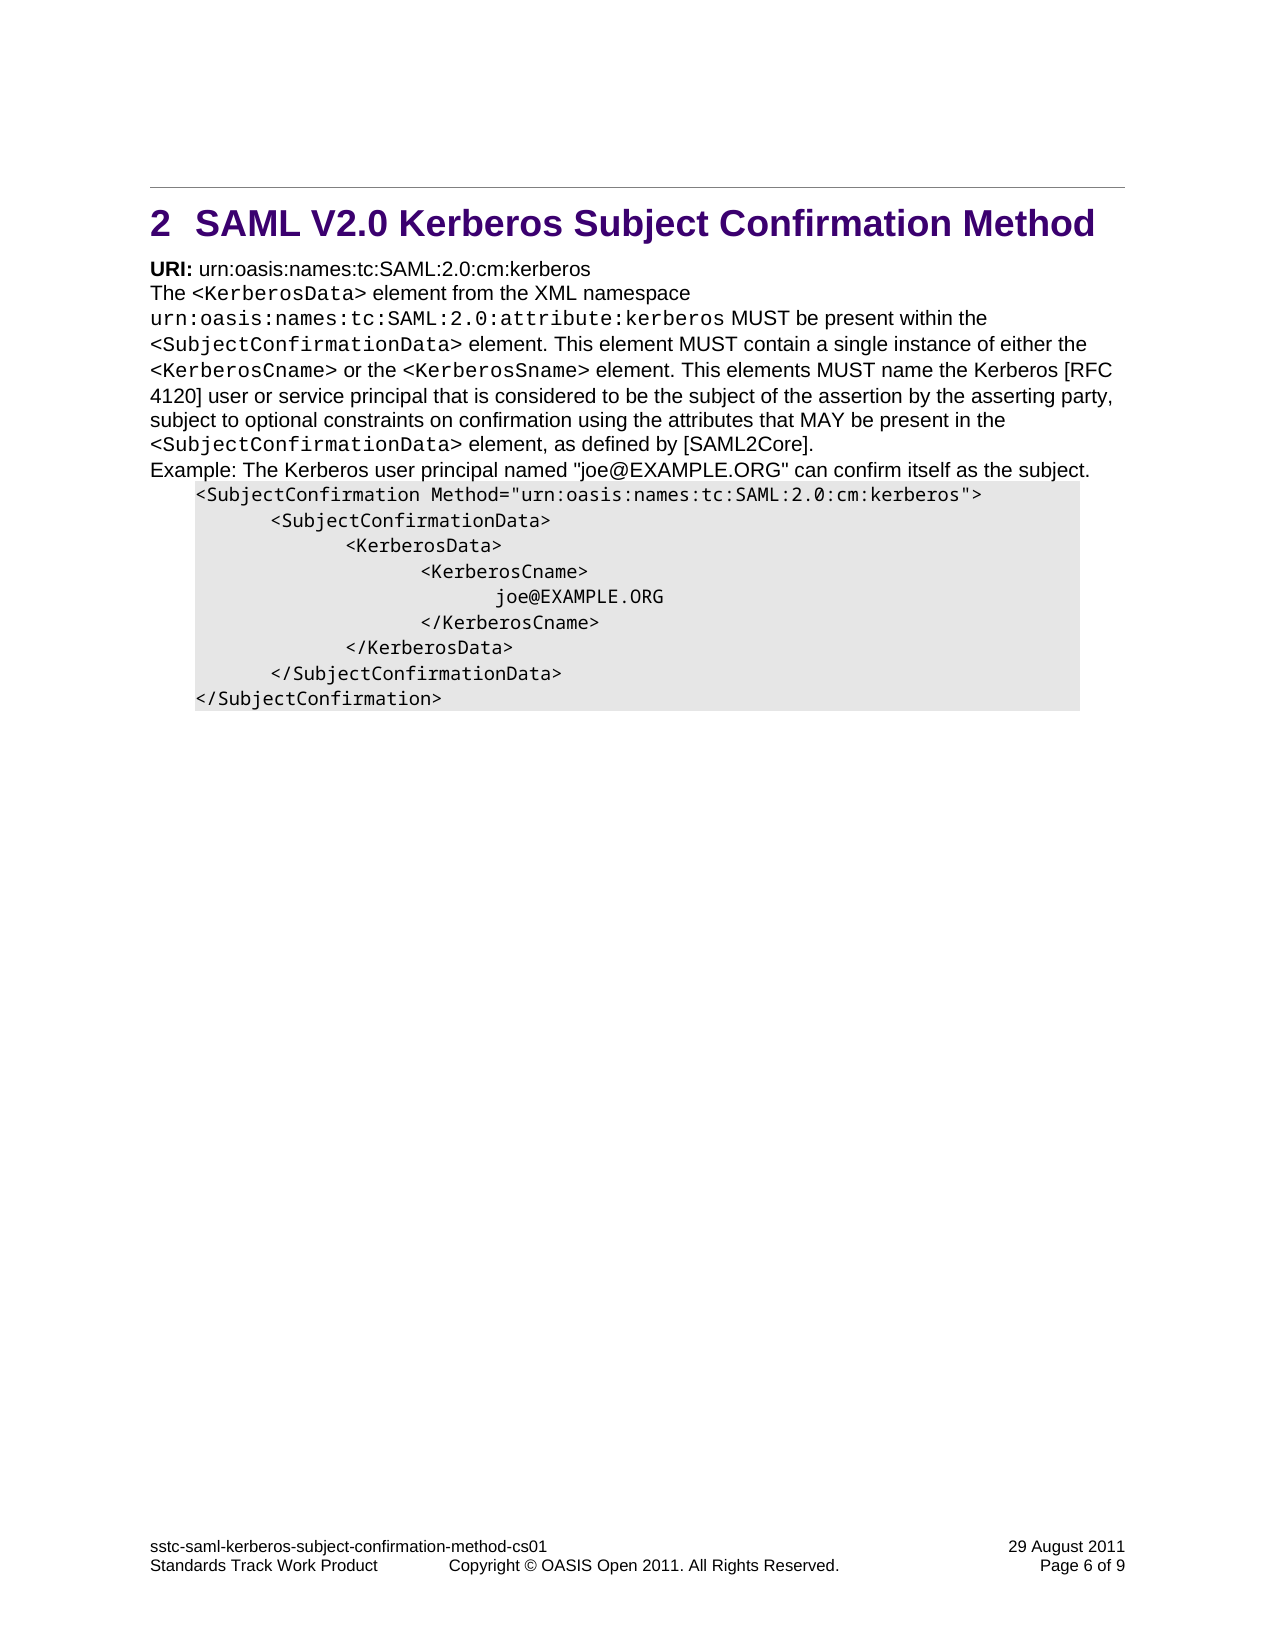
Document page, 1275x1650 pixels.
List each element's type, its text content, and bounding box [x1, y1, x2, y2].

text </KerberosCname> [195, 609, 1080, 634]
subtitle SAML V2.0 Kerberos Subject Confirmation Method [150, 188, 1125, 244]
text joe@EXAMPLE.ORG [195, 583, 1080, 609]
text Example: The Kerberos user principal named "joe@EXAMPLE.ORG" can confirm itself as the subject. [150, 457, 1125, 481]
text <KerberosData> [195, 532, 1080, 558]
text <KerberosCname> [195, 558, 1080, 583]
text <SubjectConfirmation Method="urn:oasis:names:tc:SAML:2.0:cm:kerberos"> [195, 481, 1080, 507]
text </KerberosData> [195, 634, 1080, 660]
text </SubjectConfirmationData> [195, 660, 1080, 686]
text <SubjectConfirmationData> [195, 507, 1080, 532]
text The <KerberosData> element from the XML namespace urn:oasis:names:tc:SAML:2.0:attribute:kerberos MUST be present within the <SubjectConfirmationData> element. This element MUST contain a single instance of either the <KerberosCname> or the <KerberosSname> element. This elements MUST name the Kerberos [RFC 4120] user or service principal that is considered to be the subject of the assertion by the asserting party, subject to optional constraints on confirmation using the attributes that MAY be present in the <SubjectConfirmationData> element, as defined by [SAML2Core]. [150, 280, 1125, 457]
text </SubjectConfirmation> [195, 686, 1080, 711]
text URI: urn:oasis:names:tc:SAML:2.0:cm:kerberos [150, 256, 1125, 280]
